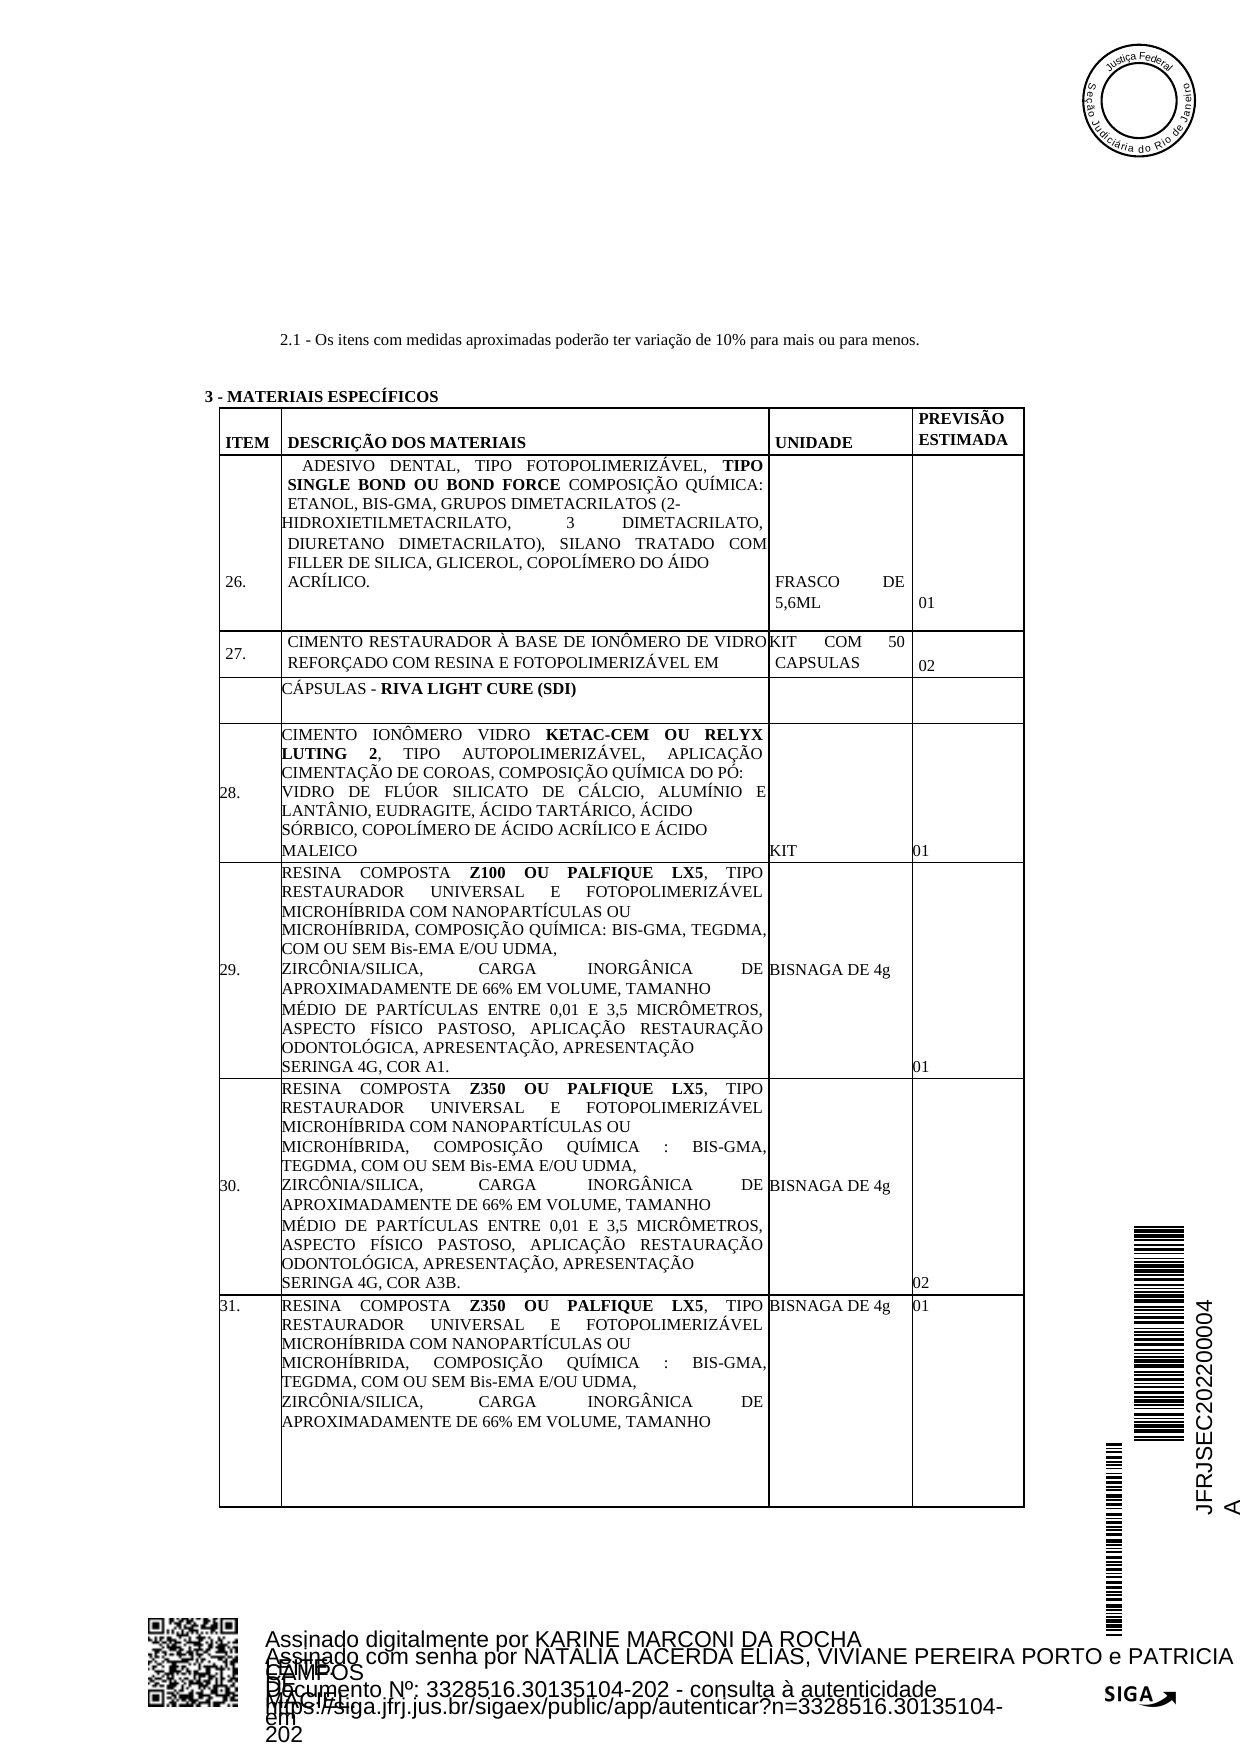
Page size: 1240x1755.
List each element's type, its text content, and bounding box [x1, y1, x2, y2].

table_cell [913, 456, 1023, 593]
table_header ITEM [220, 409, 281, 454]
table_cell RESINA COMPOSTA Z350 OU PALFIQUE LX5, TIPO RESTAURADOR UNIVERSAL E FOTOPOLIMERIZÁVEL MICROHÍBRIDA COM NANOPARTÍCULAS OU MICROHÍBRIDA, COMPOSIÇÃO QUÍMICA : BIS-GMA, TEGDMA, COM OU SEM Bis-EMA E/OU UDMA, ZIRCÔNIA/SILICA, CARGA INORGÂNICA DE APROXIMADAMENTE DE 66% EM VOLUME, TAMANHO MÉDIO DE PARTÍCULAS ENTRE 0,01 E 3,5 MICRÔMETROS, ASPECTO FÍSICO PASTOSO, APLICAÇÃO RESTAURAÇÃO ODONTOLÓGICA, APRESENTAÇÃO, APRESENTAÇÃO SERINGA 4G, COR A3B. [282, 1079, 768, 1294]
table_cell 01 [913, 593, 1023, 630]
table_cell 29. [220, 863, 281, 1078]
table_cell 01 [913, 724, 1023, 861]
table_cell 5,6ML [770, 593, 882, 630]
table_cell [882, 593, 912, 630]
table_cell BISNAGA DE 4g [770, 1296, 912, 1506]
table_header PREVISÃO ESTIMADA [913, 409, 1023, 454]
table_cell BISNAGA DE 4g [770, 863, 912, 1078]
table_cell CÁPSULAS - RIVA LIGHT CURE (SDI) [282, 678, 768, 723]
table_cell [220, 678, 281, 723]
table_cell DE [882, 456, 912, 593]
table_cell 27. [220, 632, 281, 677]
table_cell KIT [770, 724, 912, 861]
table_cell BISNAGA DE 4g [770, 1079, 912, 1294]
table_cell [282, 593, 768, 630]
table_cell 30. [220, 1079, 281, 1294]
table_cell 02 [913, 1079, 1023, 1294]
table_cell [770, 678, 912, 723]
table_cell ADESIVO DENTAL, TIPO FOTOPOLIMERIZÁVEL, TIPO SINGLE BOND OU BOND FORCE COMPOSIÇÃO QUÍMICA: ETANOL, BIS-GMA, GRUPOS DIMETACRILATOS (2- HIDROXIETILMETACRILATO, 3 DIMETACRILATO, DIURETANO DIMETACRILATO), SILANO TRATADO COM FILLER DE SILICA, GLICEROL, COPOLÍMERO DO ÁIDO ACRÍLICO. [282, 456, 768, 593]
list - MATERIAIS ESPECÍFICOS [204, 387, 998, 406]
table_cell 50 [882, 632, 912, 677]
table_cell [220, 593, 281, 630]
table_cell RESINA COMPOSTA Z100 OU PALFIQUE LX5, TIPO RESTAURADOR UNIVERSAL E FOTOPOLIMERIZÁVEL MICROHÍBRIDA COM NANOPARTÍCULAS OU MICROHÍBRIDA, COMPOSIÇÃO QUÍMICA: BIS-GMA, TEGDMA, COM OU SEM Bis-EMA E/OU UDMA, ZIRCÔNIA/SILICA, CARGA INORGÂNICA DE APROXIMADAMENTE DE 66% EM VOLUME, TAMANHO MÉDIO DE PARTÍCULAS ENTRE 0,01 E 3,5 MICRÔMETROS, ASPECTO FÍSICO PASTOSO, APLICAÇÃO RESTAURAÇÃO ODONTOLÓGICA, APRESENTAÇÃO, APRESENTAÇÃO SERINGA 4G, COR A1. [282, 863, 768, 1078]
table_cell 31. [220, 1296, 281, 1506]
table_cell 02 [913, 632, 1023, 677]
table_cell 01 [913, 1296, 1023, 1506]
table_cell CIMENTO IONÔMERO VIDRO KETAC-CEM OU RELYX LUTING 2, TIPO AUTOPOLIMERIZÁVEL, APLICAÇÃO CIMENTAÇÃO DE COROAS, COMPOSIÇÃO QUÍMICA DO PÓ: VIDRO DE FLÚOR SILICATO DE CÁLCIO, ALUMÍNIO E LANTÂNIO, EUDRAGITE, ÁCIDO TARTÁRICO, ÁCIDO SÓRBICO, COPOLÍMERO DE ÁCIDO ACRÍLICO E ÁCIDO MALEICO [282, 724, 768, 861]
text 2.1 - Os itens com medidas aproximadas poderão ter variação de 10% para mais ou para menos. [217, 329, 924, 349]
table_cell RESINA COMPOSTA Z350 OU PALFIQUE LX5, TIPO RESTAURADOR UNIVERSAL E FOTOPOLIMERIZÁVEL MICROHÍBRIDA COM NANOPARTÍCULAS OU MICROHÍBRIDA, COMPOSIÇÃO QUÍMICA : BIS-GMA, TEGDMA, COM OU SEM Bis-EMA E/OU UDMA, ZIRCÔNIA/SILICA, CARGA INORGÂNICA DE APROXIMADAMENTE DE 66% EM VOLUME, TAMANHO [282, 1296, 768, 1506]
table_header [882, 409, 912, 454]
table_cell 28. [220, 724, 281, 861]
table_cell CIMENTO RESTAURADOR À BASE DE IONÔMERO DE VIDRO REFORÇADO COM RESINA E FOTOPOLIMERIZÁVEL EM [282, 632, 768, 677]
table_cell FRASCO [770, 456, 882, 593]
table_header DESCRIÇÃO DOS MATERIAIS [282, 409, 768, 454]
table_cell KIT COM CAPSULAS [770, 632, 882, 677]
table_cell 01 [913, 863, 1023, 1078]
table_cell [913, 678, 1023, 723]
table_header UNIDADE [770, 409, 882, 454]
table_cell 26. [220, 456, 281, 593]
